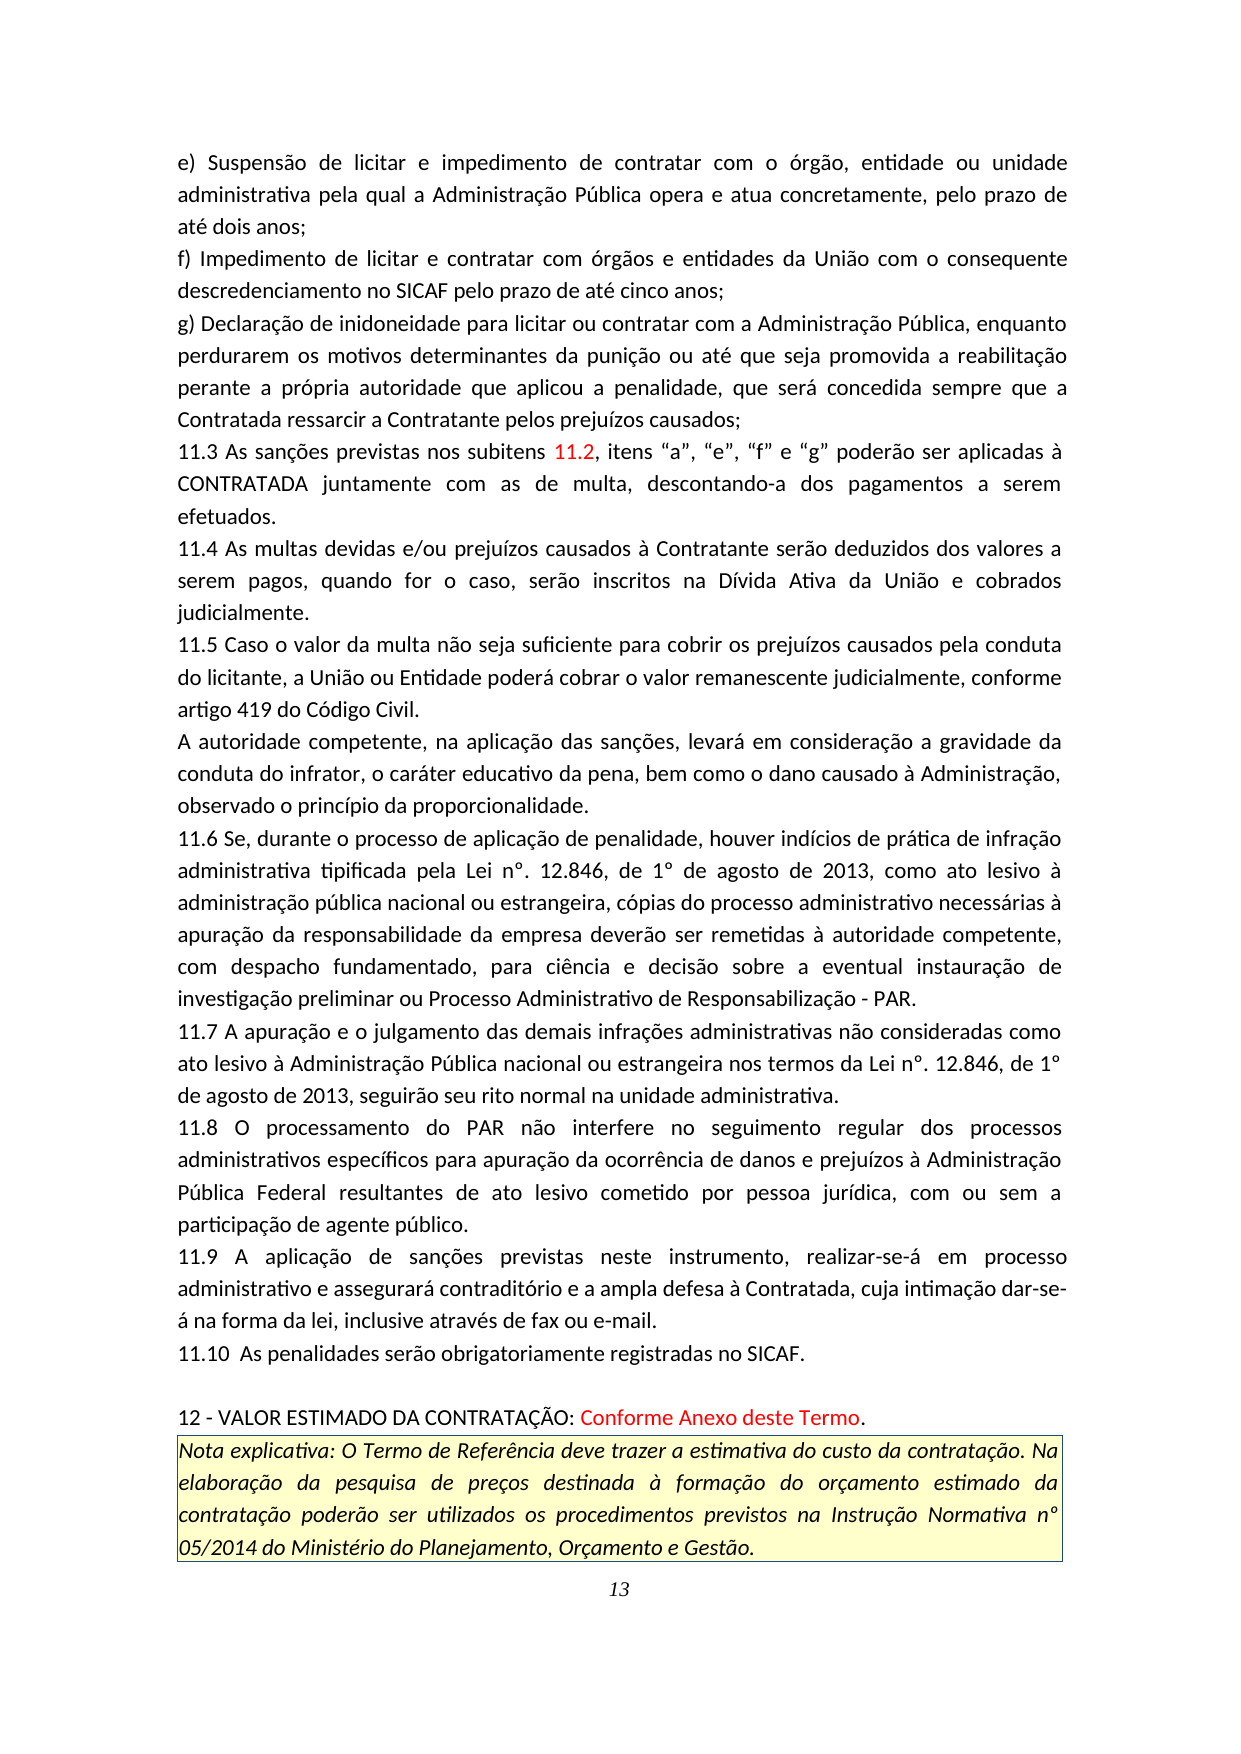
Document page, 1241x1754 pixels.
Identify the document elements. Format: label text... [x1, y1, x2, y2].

text 11.9 A aplicação de sanções previstas neste instrumento, realizar-se-á em processo administrativo e assegurará contraditório e a ampla defesa à Contratada, cuja intimação dar-se-á na forma da lei, inclusive através de fax ou e-mail. [177, 1242, 1069, 1334]
text f) Impedimento de licitar e contratar com órgãos e entidades da União com o consequente descredenciamento no SICAF pelo prazo de até cinco anos; [177, 244, 1069, 304]
text Nota explicativa: O Termo de Referência deve trazer a estimativa do custo da contratação. Na elaboração da pesquisa de preços destinada à formação do orçamento estimado da contratação poderão ser utilizados os procedimentos previstos na Instrução Normativa nº 05/2014 do Ministério do Planejamento, Orçamento e Gestão. [178, 1436, 1062, 1561]
text 11.3 As sanções previstas nos subitens 11.2, itens “a”, “e”, “f” e “g” poderão ser aplicadas à CONTRATADA juntamente com as de multa, descontando-a dos pagamentos a serem efetuados. [177, 437, 1063, 530]
text 11.4 As multas devidas e/ou prejuízos causados à Contratante serão deduzidos dos valores a serem pagos, quando for o caso, serão inscritos na Dívida Ativa da União e cobrados judicialmente. [177, 534, 1063, 626]
text g) Declaração de inidoneidade para licitar ou contratar com a Administração Pública, enquanto perdurarem os motivos determinantes da punição ou até que seja promovida a reabilitação perante a própria autoridade que aplicou a penalidade, que será concedida sempre que a Contratada ressarcir a Contratante pelos prejuízos causados; [177, 309, 1069, 433]
text A autoridade competente, na aplicação das sanções, levará em consideração a gravidade da conduta do infrator, o caráter educativo da pena, bem como o dano causado à Administração, observado o princípio da proporcionalidade. [177, 727, 1063, 819]
text 11.10 As penalidades serão obrigatoriamente registradas no SICAF. [177, 1339, 1063, 1367]
text 11.8 O processamento do PAR não interfere no seguimento regular dos processos administrativos específicos para apuração da ocorrência de danos e prejuízos à Administração Pública Federal resultantes de ato lesivo cometido por pessoa jurídica, com ou sem a participação de agente público. [177, 1113, 1063, 1238]
text 11.6 Se, durante o processo de aplicação de penalidade, houver indícios de prática de infração administrativa tipificada pela Lei nº. 12.846, de 1º de agosto de 2013, como ato lesivo à administração pública nacional ou estrangeira, cópias do processo administrativo necessárias à apuração da responsabilidade da empresa deverão ser remetidas à autoridade competente, com despacho fundamentado, para ciência e decisão sobre a eventual instauração de investigação preliminar ou Processo Administrativo de Responsabilização - PAR. [177, 824, 1063, 1013]
text 11.5 Caso o valor da multa não seja suficiente para cobrir os prejuízos causados pela conduta do licitante, a União ou Entidade poderá cobrar o valor remanescente judicialmente, conforme artigo 419 do Código Civil. [177, 631, 1063, 723]
text 11.7 A apuração e o julgamento das demais infrações administrativas não consideradas como ato lesivo à Administração Pública nacional ou estrangeira nos termos da Lei nº. 12.846, de 1º de agosto de 2013, seguirão seu rito normal na unidade administrativa. [177, 1017, 1063, 1109]
text 12 - VALOR ESTIMADO DA CONTRATAÇÃO: Conforme Anexo deste Termo. [177, 1403, 1063, 1431]
text e) Suspensão de licitar e impedimento de contratar com o órgão, entidade ou unidade administrativa pela qual a Administração Pública opera e atua concretamente, pelo prazo de até dois anos; [177, 148, 1069, 240]
